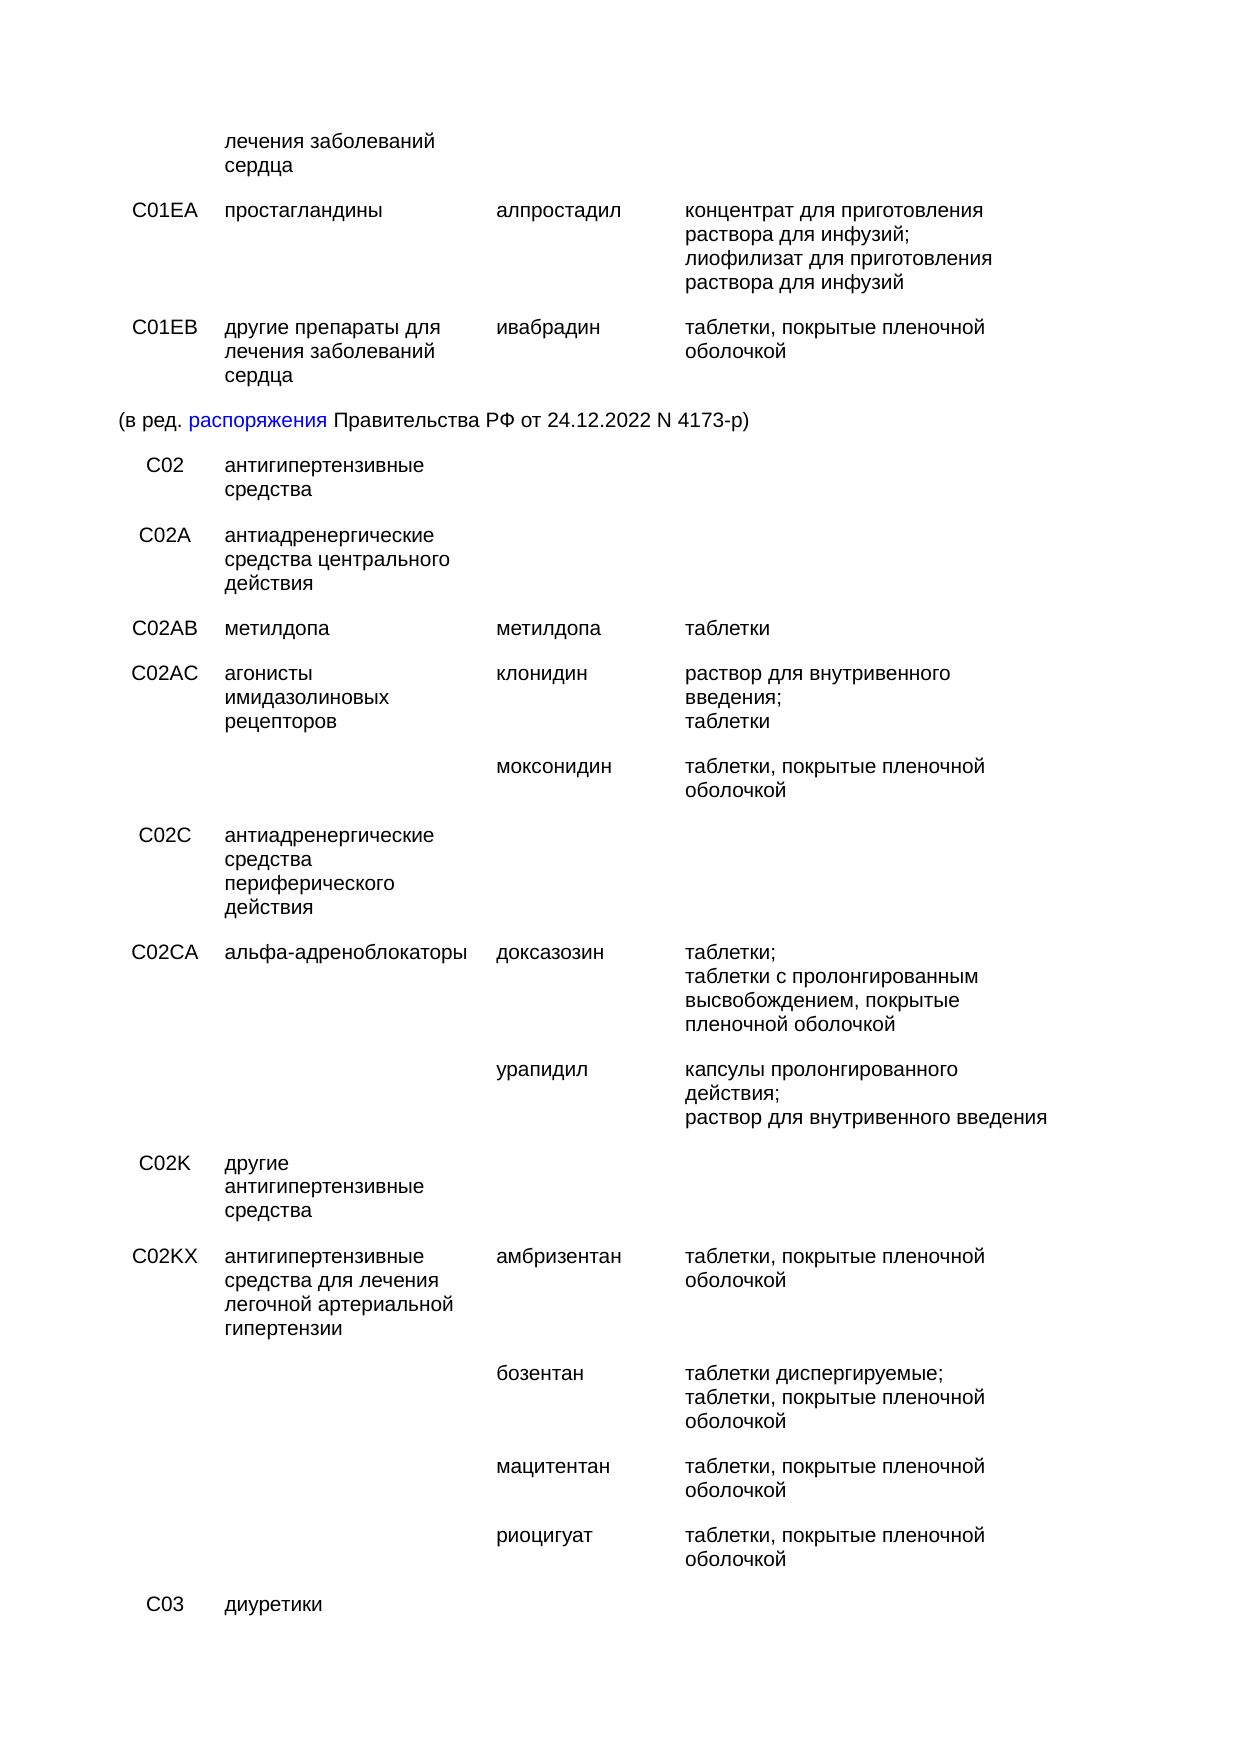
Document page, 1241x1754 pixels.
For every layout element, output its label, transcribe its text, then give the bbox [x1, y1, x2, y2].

table_cell [490, 1140, 678, 1233]
table_cell урапидил [490, 1047, 678, 1140]
table_cell антигипертензивные средства [218, 443, 489, 512]
table_cell другие антигипертензивные средства [218, 1140, 489, 1233]
table_cell C02AC [112, 650, 218, 743]
table_cell бозентан [490, 1350, 678, 1443]
table_cell [218, 1350, 489, 1443]
table_cell таблетки, покрытые пленочной оболочкой [679, 1233, 1056, 1350]
table_cell (в ред. распоряжения Правительства РФ от 24.12.2022 N 4173-р) [112, 398, 1056, 443]
table_cell таблетки, покрытые пленочной оболочкой [679, 1443, 1056, 1512]
table_cell [679, 443, 1056, 512]
table_cell альфа-адреноблокаторы [218, 930, 489, 1047]
table_cell C01EA [112, 187, 218, 304]
table_cell [112, 743, 218, 812]
table_cell C02KX [112, 1233, 218, 1350]
table_cell [112, 1512, 218, 1581]
table_cell алпростадил [490, 187, 678, 304]
table_cell C02A [112, 512, 218, 605]
table_cell антиадренергические средства периферического действия [218, 813, 489, 929]
table_cell [490, 443, 678, 512]
table_cell [112, 1350, 218, 1443]
table_cell [490, 1581, 678, 1627]
table_cell [679, 512, 1056, 605]
table_cell простагландины [218, 187, 489, 304]
table_cell лечения заболеваний сердца [218, 118, 489, 187]
table_cell антигипертензивные средства для лечения легочной артериальной гипертензии [218, 1233, 489, 1350]
table_cell [490, 512, 678, 605]
table_cell риоцигуат [490, 1512, 678, 1581]
table_cell таблетки диспергируемые; таблетки, покрытые пленочной оболочкой [679, 1350, 1056, 1443]
table_cell [218, 1443, 489, 1512]
table_cell [490, 118, 678, 187]
table_cell [112, 1443, 218, 1512]
table_cell [112, 1047, 218, 1140]
table_cell концентрат для приготовления раствора для инфузий; лиофилизат для приготовления раствора для инфузий [679, 187, 1056, 304]
table_cell амбризентан [490, 1233, 678, 1350]
table_cell [679, 1581, 1056, 1627]
table_cell C02C [112, 813, 218, 929]
table_cell C01EB [112, 304, 218, 397]
table_cell таблетки, покрытые пленочной оболочкой [679, 1512, 1056, 1581]
table_cell таблетки, покрытые пленочной оболочкой [679, 304, 1056, 397]
table_cell [490, 813, 678, 929]
table_cell C02CA [112, 930, 218, 1047]
table_cell [679, 813, 1056, 929]
table_cell диуретики [218, 1581, 489, 1627]
table_cell раствор для внутривенного введения; таблетки [679, 650, 1056, 743]
table_cell C03 [112, 1581, 218, 1627]
table_cell капсулы пролонгированного действия; раствор для внутривенного введения [679, 1047, 1056, 1140]
table_cell доксазозин [490, 930, 678, 1047]
table_cell агонисты имидазолиновых рецепторов [218, 650, 489, 743]
table_cell [218, 743, 489, 812]
table_cell антиадренергические средства центрального действия [218, 512, 489, 605]
table_cell метилдопа [218, 605, 489, 650]
table_cell клонидин [490, 650, 678, 743]
table_cell таблетки; таблетки с пролонгированным высвобождением, покрытые пленочной оболочкой [679, 930, 1056, 1047]
table_cell метилдопа [490, 605, 678, 650]
table_cell C02AB [112, 605, 218, 650]
table_cell [679, 1140, 1056, 1233]
table_cell мацитентан [490, 1443, 678, 1512]
table_cell ивабрадин [490, 304, 678, 397]
table_cell C02K [112, 1140, 218, 1233]
table_cell [112, 118, 218, 187]
table_cell другие препараты для лечения заболеваний сердца [218, 304, 489, 397]
table_cell таблетки [679, 605, 1056, 650]
table_cell таблетки, покрытые пленочной оболочкой [679, 743, 1056, 812]
table_cell C02 [112, 443, 218, 512]
table_cell [218, 1512, 489, 1581]
table_cell [679, 118, 1056, 187]
table_cell моксонидин [490, 743, 678, 812]
table_cell [218, 1047, 489, 1140]
